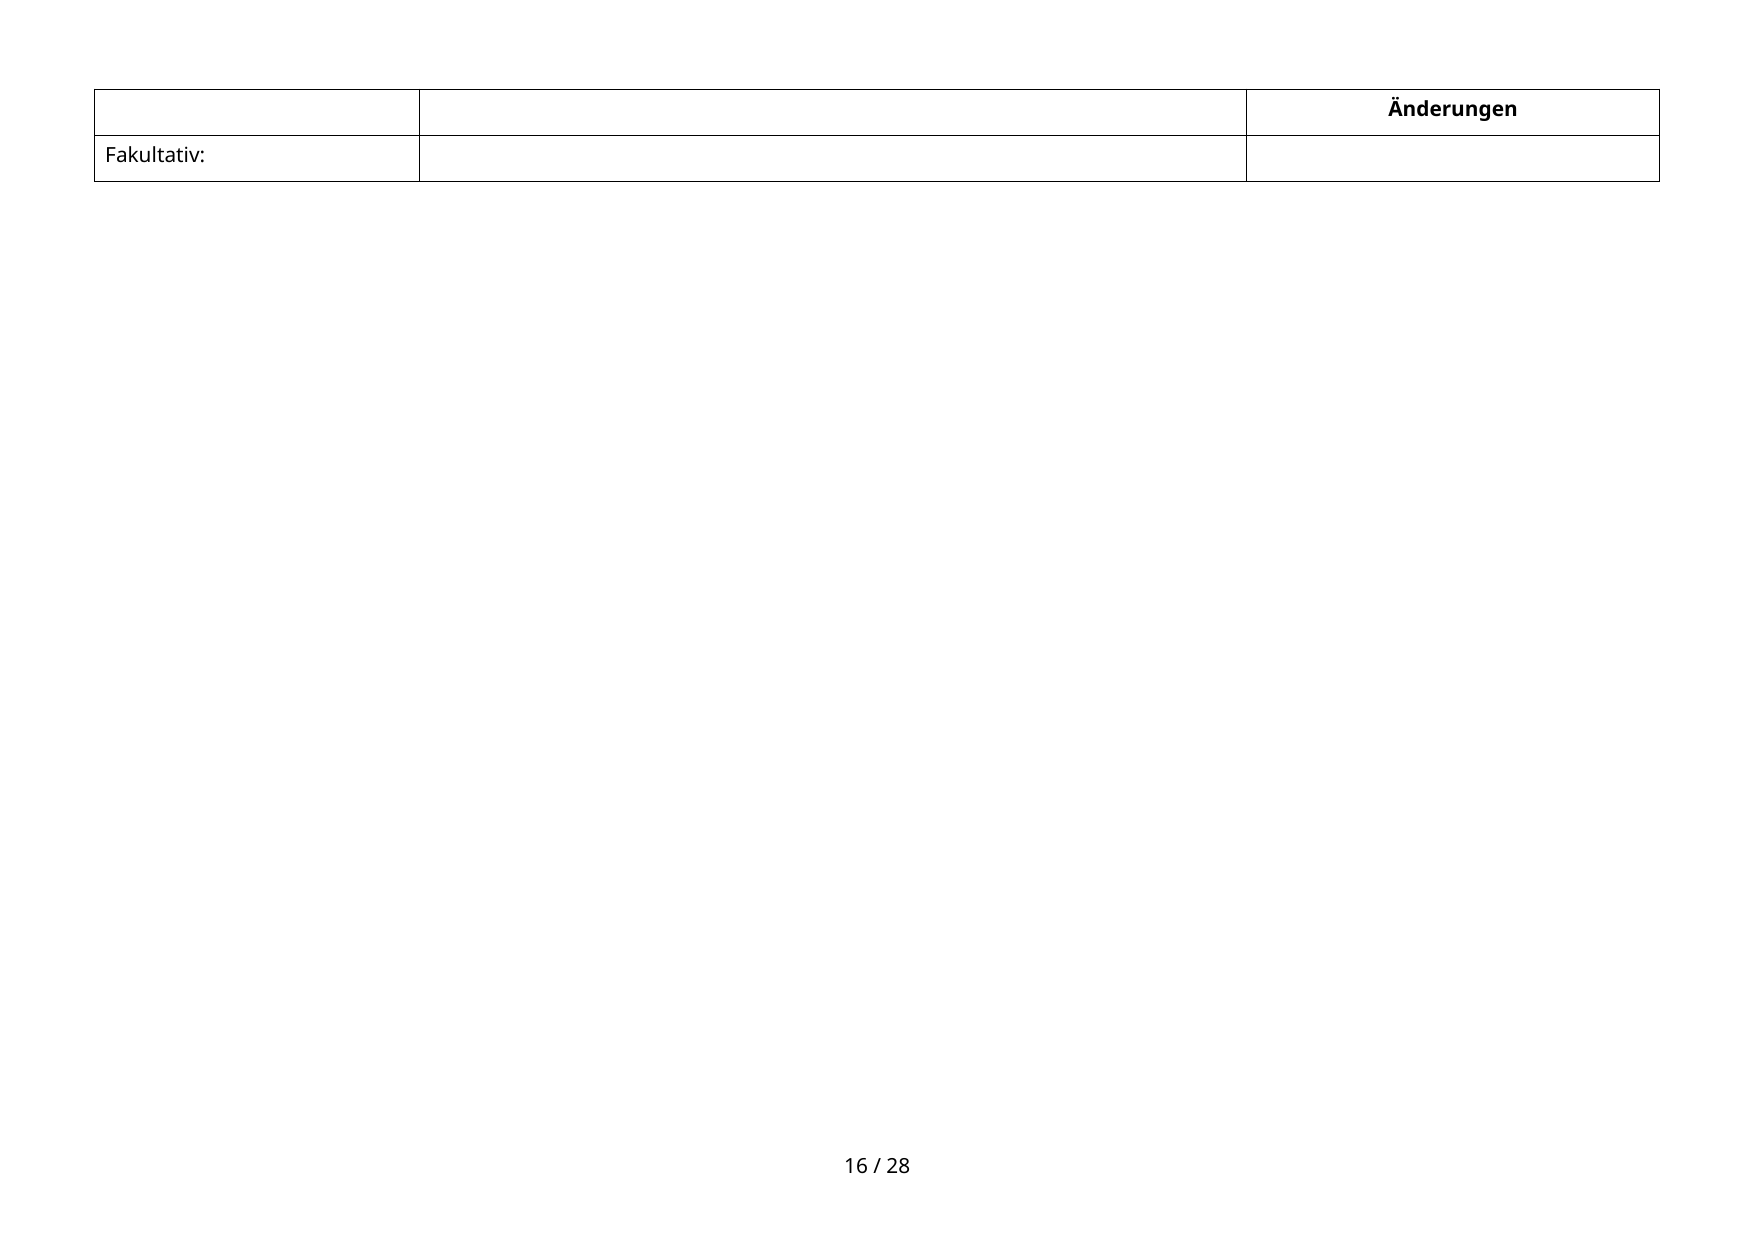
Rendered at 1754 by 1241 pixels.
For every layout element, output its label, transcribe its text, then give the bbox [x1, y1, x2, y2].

table_cell Fakultativ: [95, 136, 419, 181]
table_cell [420, 136, 1246, 181]
table_header Änderungen [1247, 90, 1659, 134]
table_header [420, 90, 1246, 134]
table_header [95, 90, 419, 134]
table_cell [1247, 136, 1659, 181]
